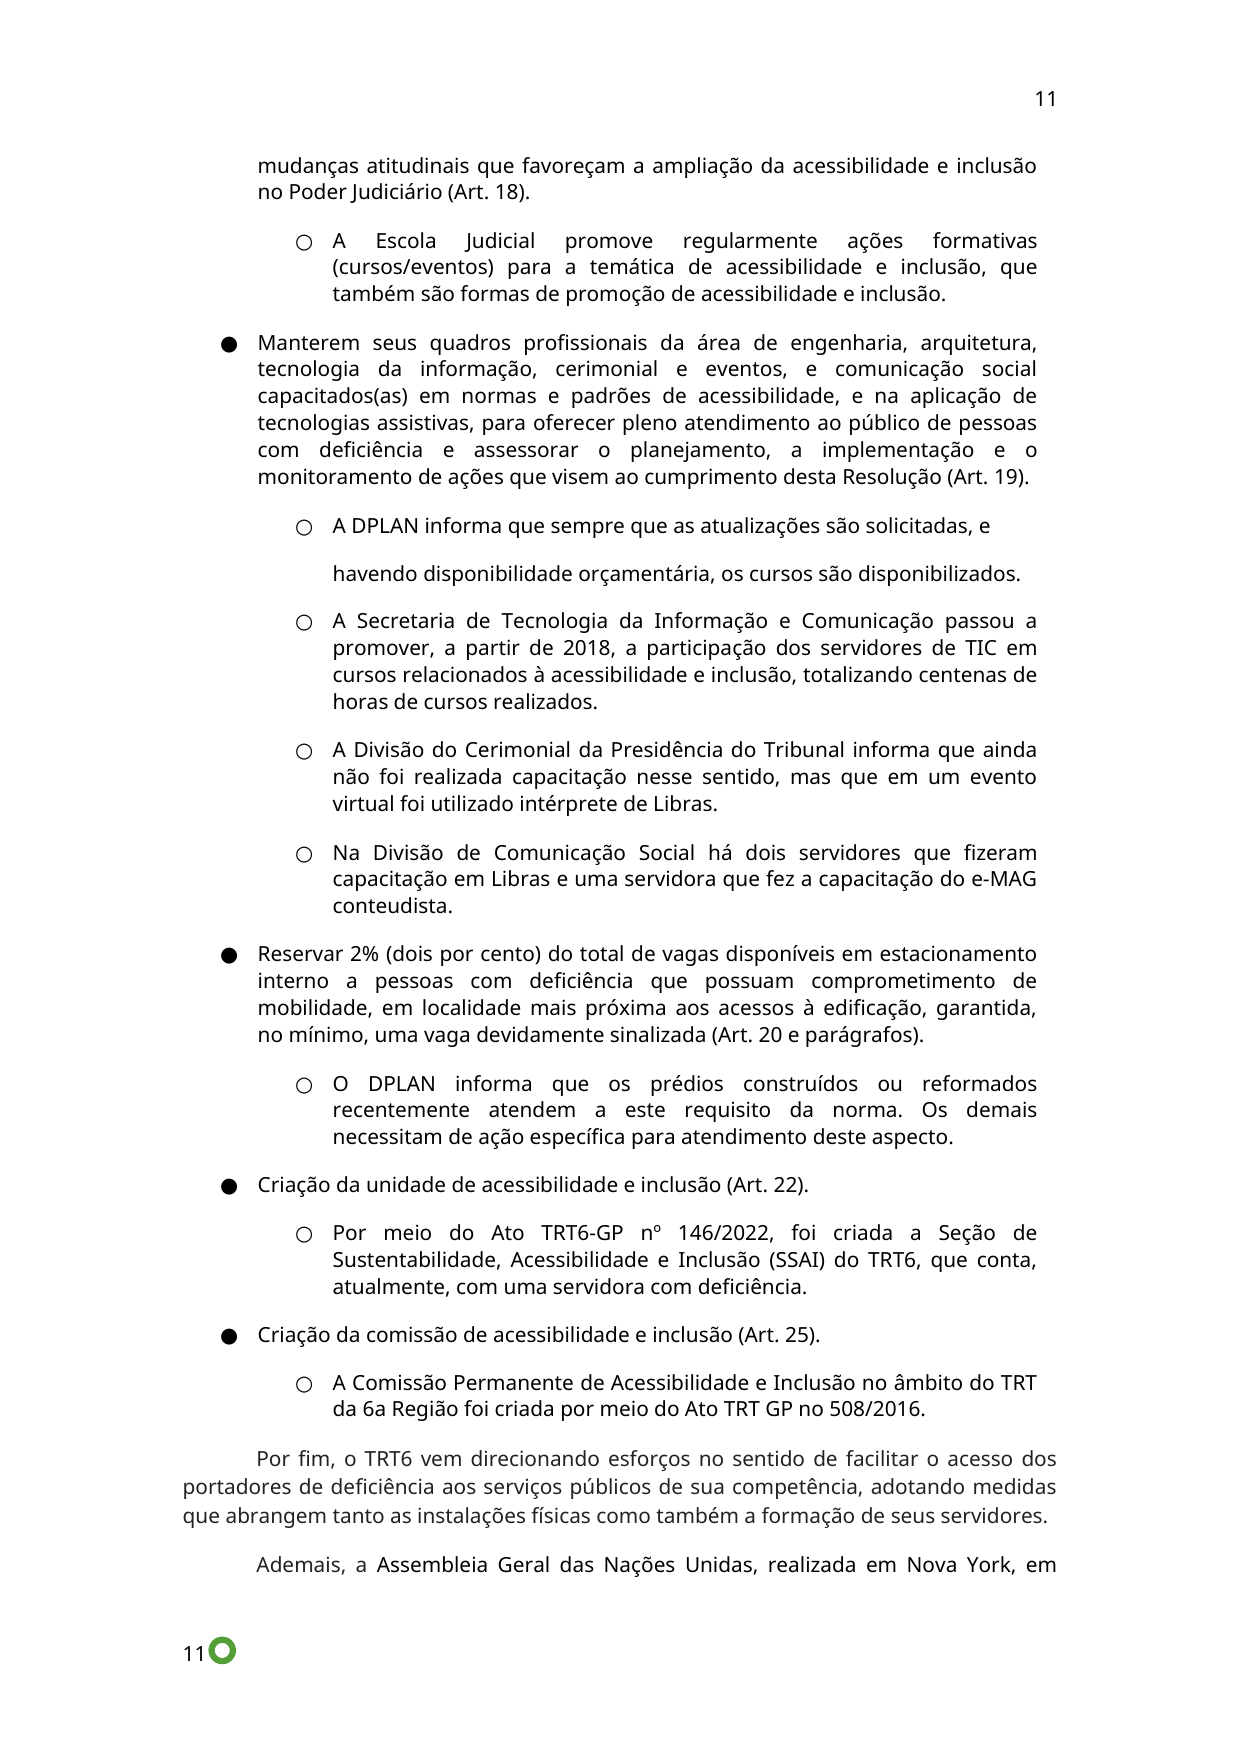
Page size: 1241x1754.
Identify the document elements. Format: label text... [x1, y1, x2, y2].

list Manterem seus quadros profissionais da área de engenharia, arquitetura, tecnologia da informação, cerimonial e eventos, e comunicação social capacitados(as) em normas e padrões de acessibilidade, e na aplicação de tecnologias assistivas, para oferecer pleno atendimento ao público de pessoas com deficiência e assessorar o planejamento, a implementação e o monitoramento de ações que visem ao cumprimento desta Resolução (Art. 19). [220, 328, 1038, 491]
list A Divisão do Cerimonial da Presidência do Tribunal informa que ainda não foi realizada capacitação nesse sentido, mas que em um evento virtual foi utilizado intérprete de Libras. [295, 736, 1038, 817]
list Por meio do Ato TRT6-GP nº 146/2022, foi criada a Seção de Sustentabilidade, Acessibilidade e Inclusão (SSAI) do TRT6, que conta, atualmente, com uma servidora com deficiência. [295, 1219, 1038, 1300]
list Criação da comissão de acessibilidade e inclusão (Art. 25). [220, 1321, 1038, 1348]
list A DPLAN informa que sempre que as atualizações são solicitadas, e [295, 512, 1038, 539]
list A Escola Judicial promove regularmente ações formativas (cursos/eventos) para a temática de acessibilidade e inclusão, que também são formas de promoção de acessibilidade e inclusão. [295, 226, 1038, 308]
list Criação da unidade de acessibilidade e inclusão (Art. 22). [220, 1171, 1038, 1198]
list mudanças atitudinais que favoreçam a ampliação da acessibilidade e inclusão no Poder Judiciário (Art. 18). [220, 152, 1038, 206]
list Na Divisão de Comunicação Social há dois servidores que fizeram capacitação em Libras e uma servidora que fez a capacitação do e-MAG conteudista. [295, 838, 1038, 919]
list O DPLAN informa que os prédios construídos ou reformados recentemente atendem a este requisito da norma. Os demais necessitam de ação específica para atendimento deste aspecto. [295, 1069, 1038, 1151]
text Por fim, o TRT6 vem direcionando esforços no sentido de facilitar o acesso dos portadores de deficiência aos serviços públicos de sua competência, adotando medidas que abrangem tanto as instalações físicas como também a formação de seus servidores. [182, 1444, 1058, 1529]
list Reservar 2% (dois por cento) do total de vagas disponíveis em estacionamento interno a pessoas com deficiência que possuam comprometimento de mobilidade, em localidade mais próxima aos acessos à edificação, garantida, no mínimo, uma vaga devidamente sinalizada (Art. 20 e parágrafos). [220, 940, 1038, 1048]
list A Comissão Permanente de Acessibilidade e Inclusão no âmbito do TRT da 6a Região foi criada por meio do Ato TRT GP no 508/2016. [295, 1369, 1038, 1423]
text havendo disponibilidade orçamentária, os cursos são disponibilizados. [332, 559, 1038, 586]
text Ademais, a Assembleia Geral das Nações Unidas, realizada em Nova York, em [182, 1550, 1058, 1578]
list A Secretaria de Tecnologia da Informação e Comunicação passou a promover, a partir de 2018, a participação dos servidores de TIC em cursos relacionados à acessibilidade e inclusão, totalizando centenas de horas de cursos realizados. [295, 607, 1038, 716]
